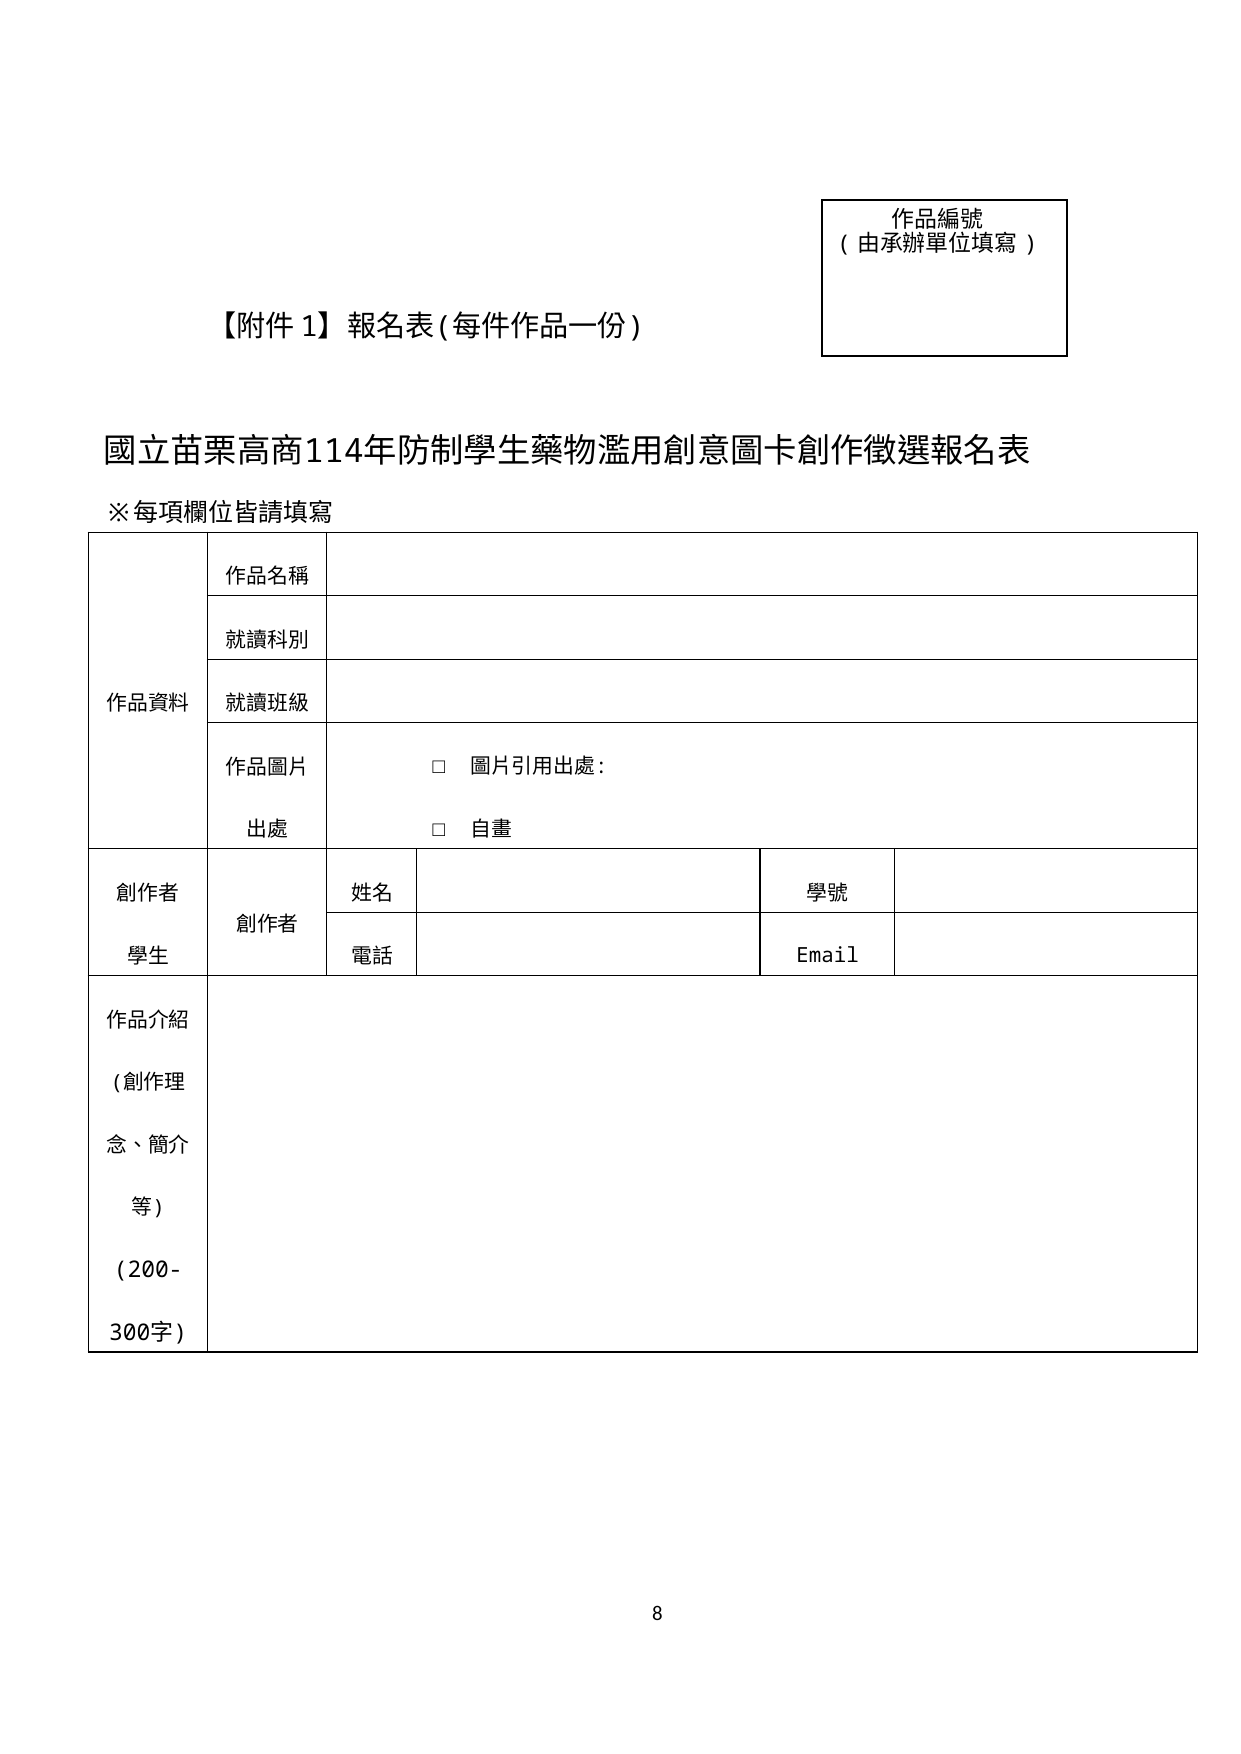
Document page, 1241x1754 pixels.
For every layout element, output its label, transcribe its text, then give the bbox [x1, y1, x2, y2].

text ※每項欄位皆請填寫 [103, 469, 1107, 532]
table_cell [895, 913, 1197, 975]
table_cell [208, 976, 1197, 1351]
table_cell Email [761, 913, 894, 975]
table_cell 創作者 學生 [89, 849, 207, 975]
table_cell [895, 849, 1197, 912]
text [1068, 282, 1107, 344]
table_cell 電話 [327, 913, 416, 975]
table_cell 作品介紹(創作理念、簡介等) (200-300字) [89, 976, 207, 1351]
table_cell 作品圖片出處 [208, 723, 326, 848]
table_cell 就讀科別 [208, 596, 326, 659]
table_cell 學號 [761, 849, 894, 912]
table_cell 姓名 [327, 849, 416, 912]
table_cell 創作者 [208, 849, 326, 975]
table_cell [417, 913, 759, 975]
table_header 作品名稱 [208, 533, 326, 595]
table_cell [327, 660, 1197, 722]
table_cell [327, 596, 1197, 659]
table_cell 圖片引用出處: 自畫 [327, 723, 1197, 848]
table_header [327, 533, 1197, 595]
text 【附件1】報名表(每件作品一份) [207, 282, 821, 344]
table_header 作品資料 [89, 533, 207, 848]
table_cell 就讀班級 [208, 660, 326, 722]
text 國立苗栗高商114年防制學生藥物濫用創意圖卡創作徵選報名表 [103, 407, 1202, 469]
text [823, 282, 1066, 344]
table_cell [417, 849, 759, 912]
